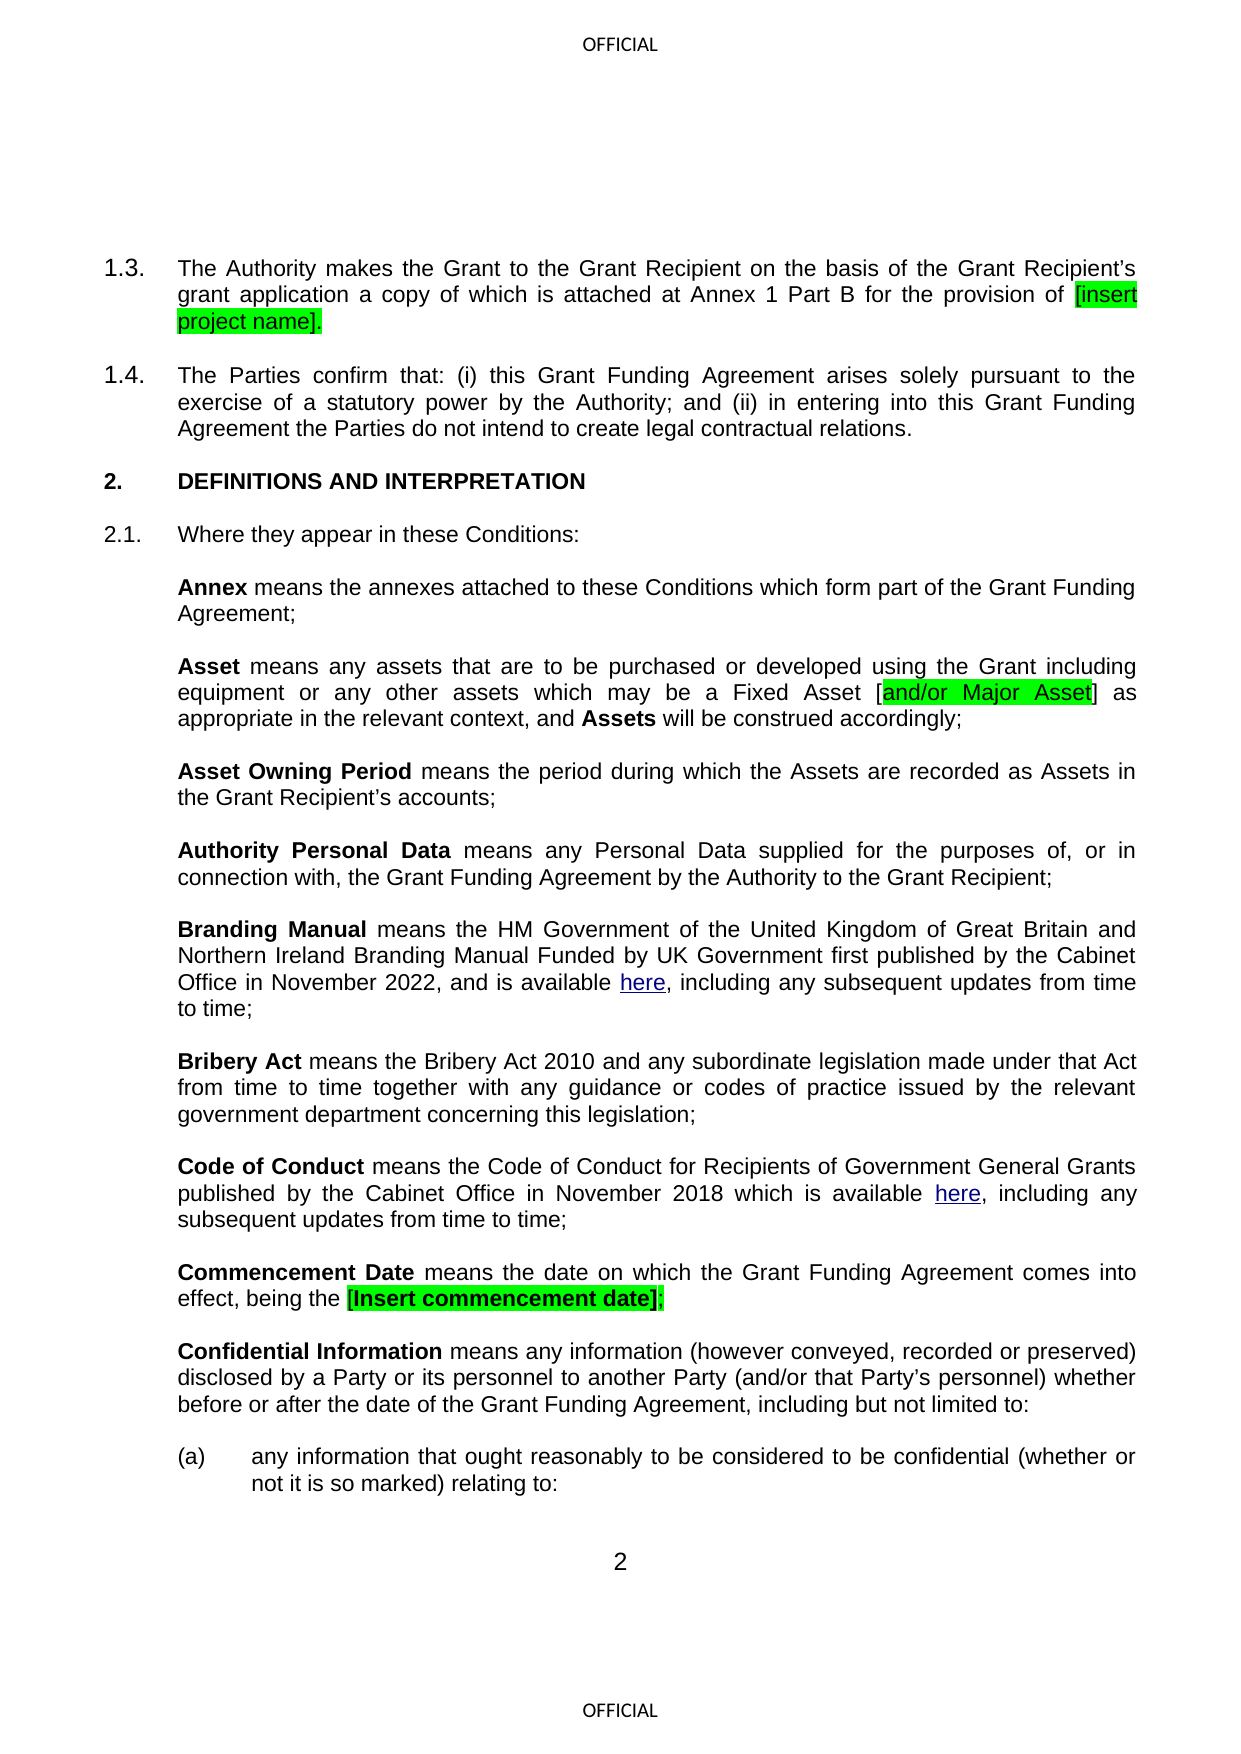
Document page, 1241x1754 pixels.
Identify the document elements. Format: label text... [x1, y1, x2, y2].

list any information that ought reasonably to be considered to be confidential (whether or not it is so marked) relating to: [177, 1443, 1137, 1496]
text Code of Conduct means the Code of Conduct for Recipients of Government General Grants published by the Cabinet Office in November 2018 which is available here, including any subsequent updates from time to time; [177, 1153, 1137, 1232]
subtitle DEFINITIONS AND INTERPRETATION [103, 468, 1137, 494]
list Where they appear in these Conditions: [103, 521, 1137, 547]
list The Authority makes the Grant to the Grant Recipient on the basis of the Grant Recipient’s grant application a copy of which is attached at Annex 1 Part B for the provision of [insert project name]. [103, 252, 1137, 334]
text Commencement Date means the date on which the Grant Funding Agreement comes into effect, being the [Insert commencement date]; [177, 1259, 1137, 1311]
text Branding Manual means the HM Government of the United Kingdom of Great Britain and Northern Ireland Branding Manual Funded by UK Government first published by the Cabinet Office in November 2022, and is available here, including any subsequent updates from time to time; [177, 916, 1137, 1022]
text Asset means any assets that are to be purchased or developed using the Grant including equipment or any other assets which may be a Fixed Asset [and/or Major Asset] as appropriate in the relevant context, and Assets will be construed accordingly; [177, 653, 1137, 732]
text Asset Owning Period means the period during which the Assets are recorded as Assets in the Grant Recipient’s accounts; [177, 758, 1137, 811]
text Authority Personal Data means any Personal Data supplied for the purposes of, or in connection with, the Grant Funding Agreement by the Authority to the Grant Recipient; [177, 837, 1137, 890]
text Annex means the annexes attached to these Conditions which form part of the Grant Funding Agreement; [177, 573, 1137, 626]
list The Parties confirm that: (i) this Grant Funding Agreement arises solely pursuant to the exercise of a statutory power by the Authority; and (ii) in entering into this Grant Funding Agreement the Parties do not intend to create legal contractual relations. [103, 360, 1137, 442]
text Confidential Information means any information (however conveyed, recorded or preserved) disclosed by a Party or its personnel to another Party (and/or that Party’s personnel) whether before or after the date of the Grant Funding Agreement, including but not limited to: [177, 1338, 1137, 1417]
text Bribery Act means the Bribery Act 2010 and any subordinate legislation made under that Act from time to time together with any guidance or codes of practice issued by the relevant government department concerning this legislation; [177, 1048, 1137, 1127]
